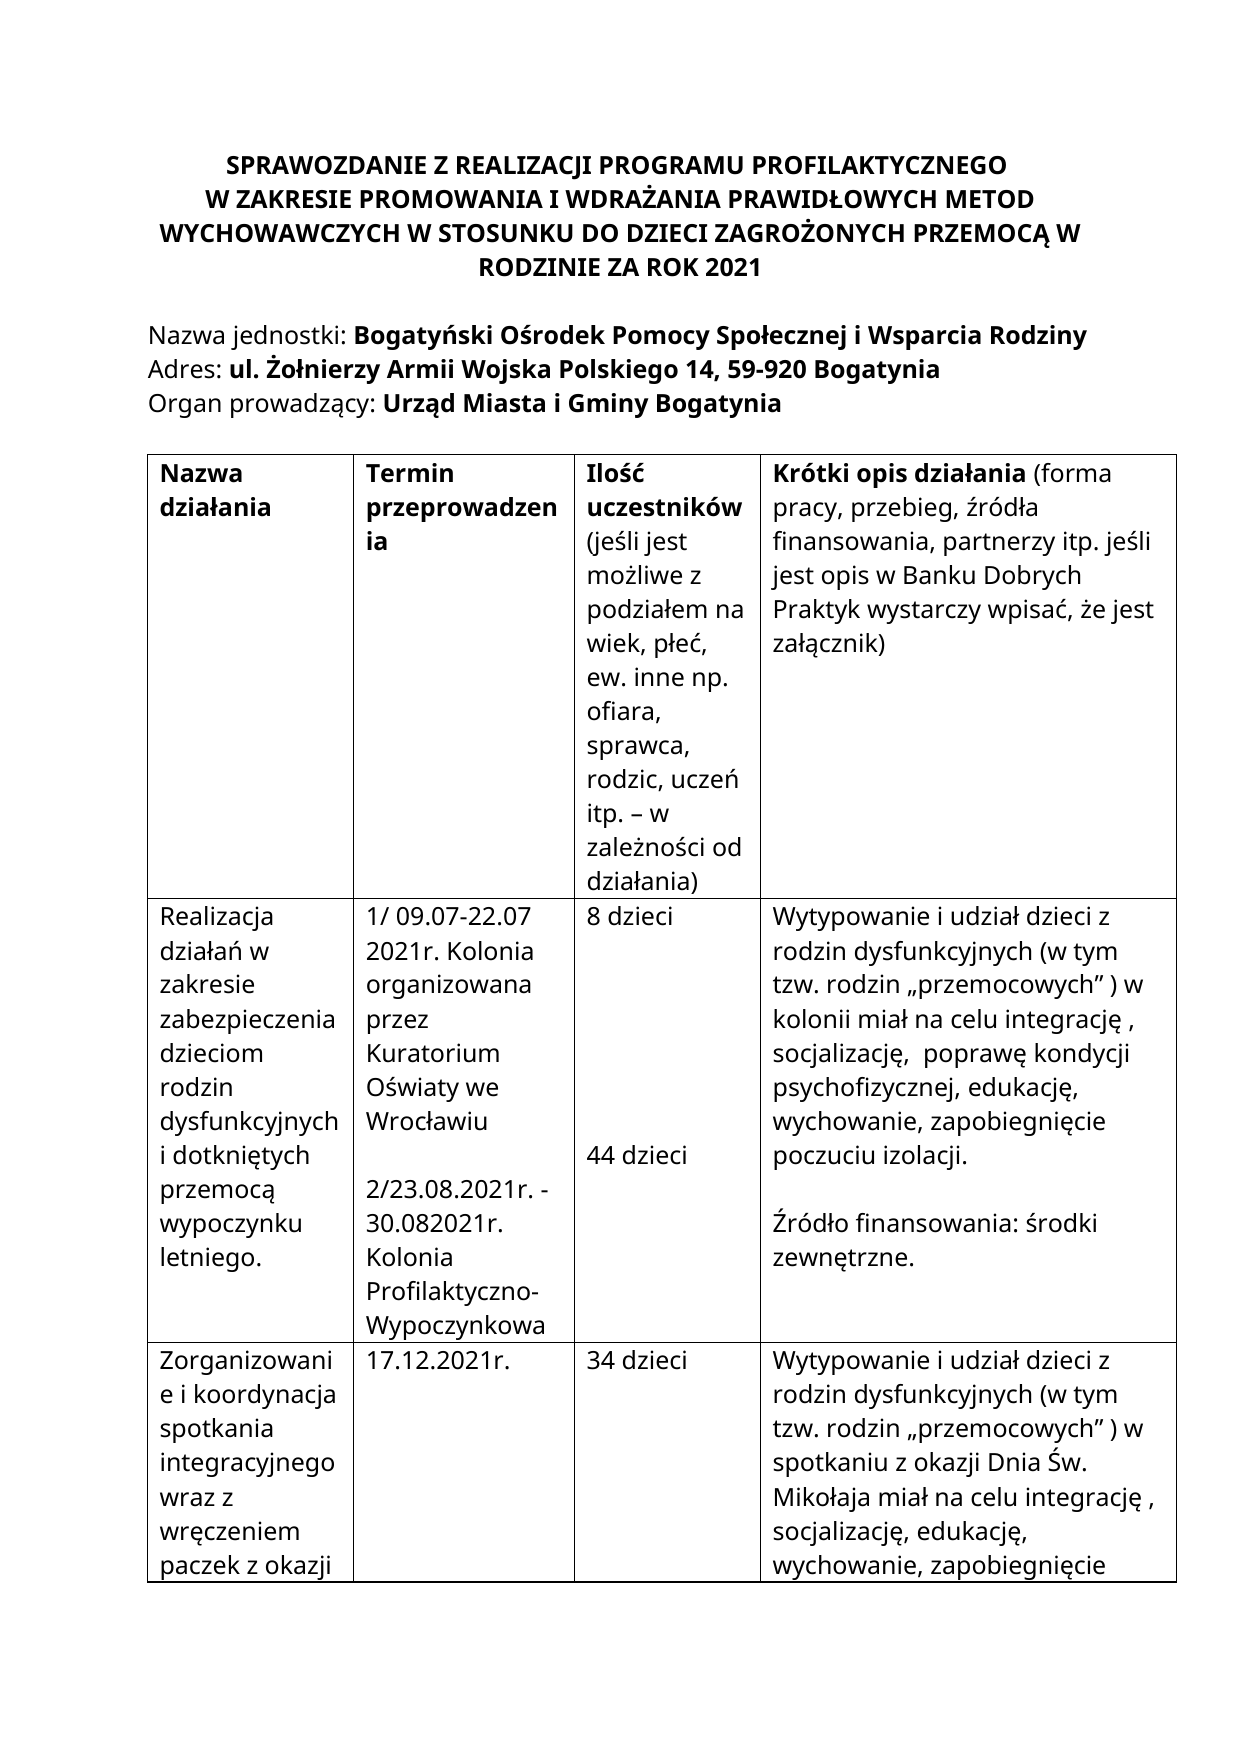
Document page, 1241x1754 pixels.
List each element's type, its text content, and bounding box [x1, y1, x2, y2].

table_cell 17.12.2021r. [354, 1343, 574, 1581]
table_cell Wytypowanie i udział dzieci z rodzin dysfunkcyjnych (w tym tzw. rodzin „przemocowych” ) w kolonii miał na celu integrację , socjalizację, poprawę kondycji psychofizycznej, edukację, wychowanie, zapobiegnięcie poczuciu izolacji. Źródło finansowania: środki zewnętrzne. [761, 899, 1176, 1342]
text SPRAWOZDANIE Z REALIZACJI PROGRAMU PROFILAKTYCZNEGO W ZAKRESIE PROMOWANIA I WDRAŻANIA PRAWIDŁOWYCH METOD WYCHOWAWCZYCH W STOSUNKU DO DZIECI ZAGROŻONYCH PRZEMOCĄ W RODZINIE ZA ROK 2021 [148, 148, 1093, 284]
table_cell 8 dzieci 44 dzieci [575, 899, 760, 1342]
table_header Termin przeprowadzenia [354, 455, 574, 898]
text Adres: ul. Żołnierzy Armii Wojska Polskiego 14, 59-920 Bogatynia [148, 352, 1093, 386]
table_cell Wytypowanie i udział dzieci z rodzin dysfunkcyjnych (w tym tzw. rodzin „przemocowych” ) w spotkaniu z okazji Dnia Św. Mikołaja miał na celu integrację , socjalizację, edukację, wychowanie, zapobiegnięcie [761, 1343, 1176, 1581]
table_cell 1/ 09.07-22.07 2021r. Kolonia organizowana przez Kuratorium Oświaty we Wrocławiu 2/23.08.2021r. - 30.082021r. Kolonia Profilaktyczno-Wypoczynkowa [354, 899, 574, 1342]
table_header Nazwa działania [148, 455, 353, 898]
text Nazwa jednostki: Bogatyński Ośrodek Pomocy Społecznej i Wsparcia Rodziny [148, 318, 1093, 352]
table_header Ilość uczestników (jeśli jest możliwe z podziałem na wiek, płeć, ew. inne np. ofiara, sprawca, rodzic, uczeń itp. – w zależności od działania) [575, 455, 760, 898]
text Organ prowadzący: Urząd Miasta i Gminy Bogatynia [148, 386, 1093, 420]
table_header Krótki opis działania (forma pracy, przebieg, źródła finansowania, partnerzy itp. jeśli jest opis w Banku Dobrych Praktyk wystarczy wpisać, że jest załącznik) [761, 455, 1176, 898]
table_cell Realizacja działań w zakresie zabezpieczenia dzieciom rodzin dysfunkcyjnych i dotkniętych przemocą wypoczynku letniego. [148, 899, 353, 1342]
table_cell 34 dzieci [575, 1343, 760, 1581]
table_cell Zorganizowanie i koordynacja spotkania integracyjnego wraz z wręczeniem paczek z okazji [148, 1343, 353, 1581]
